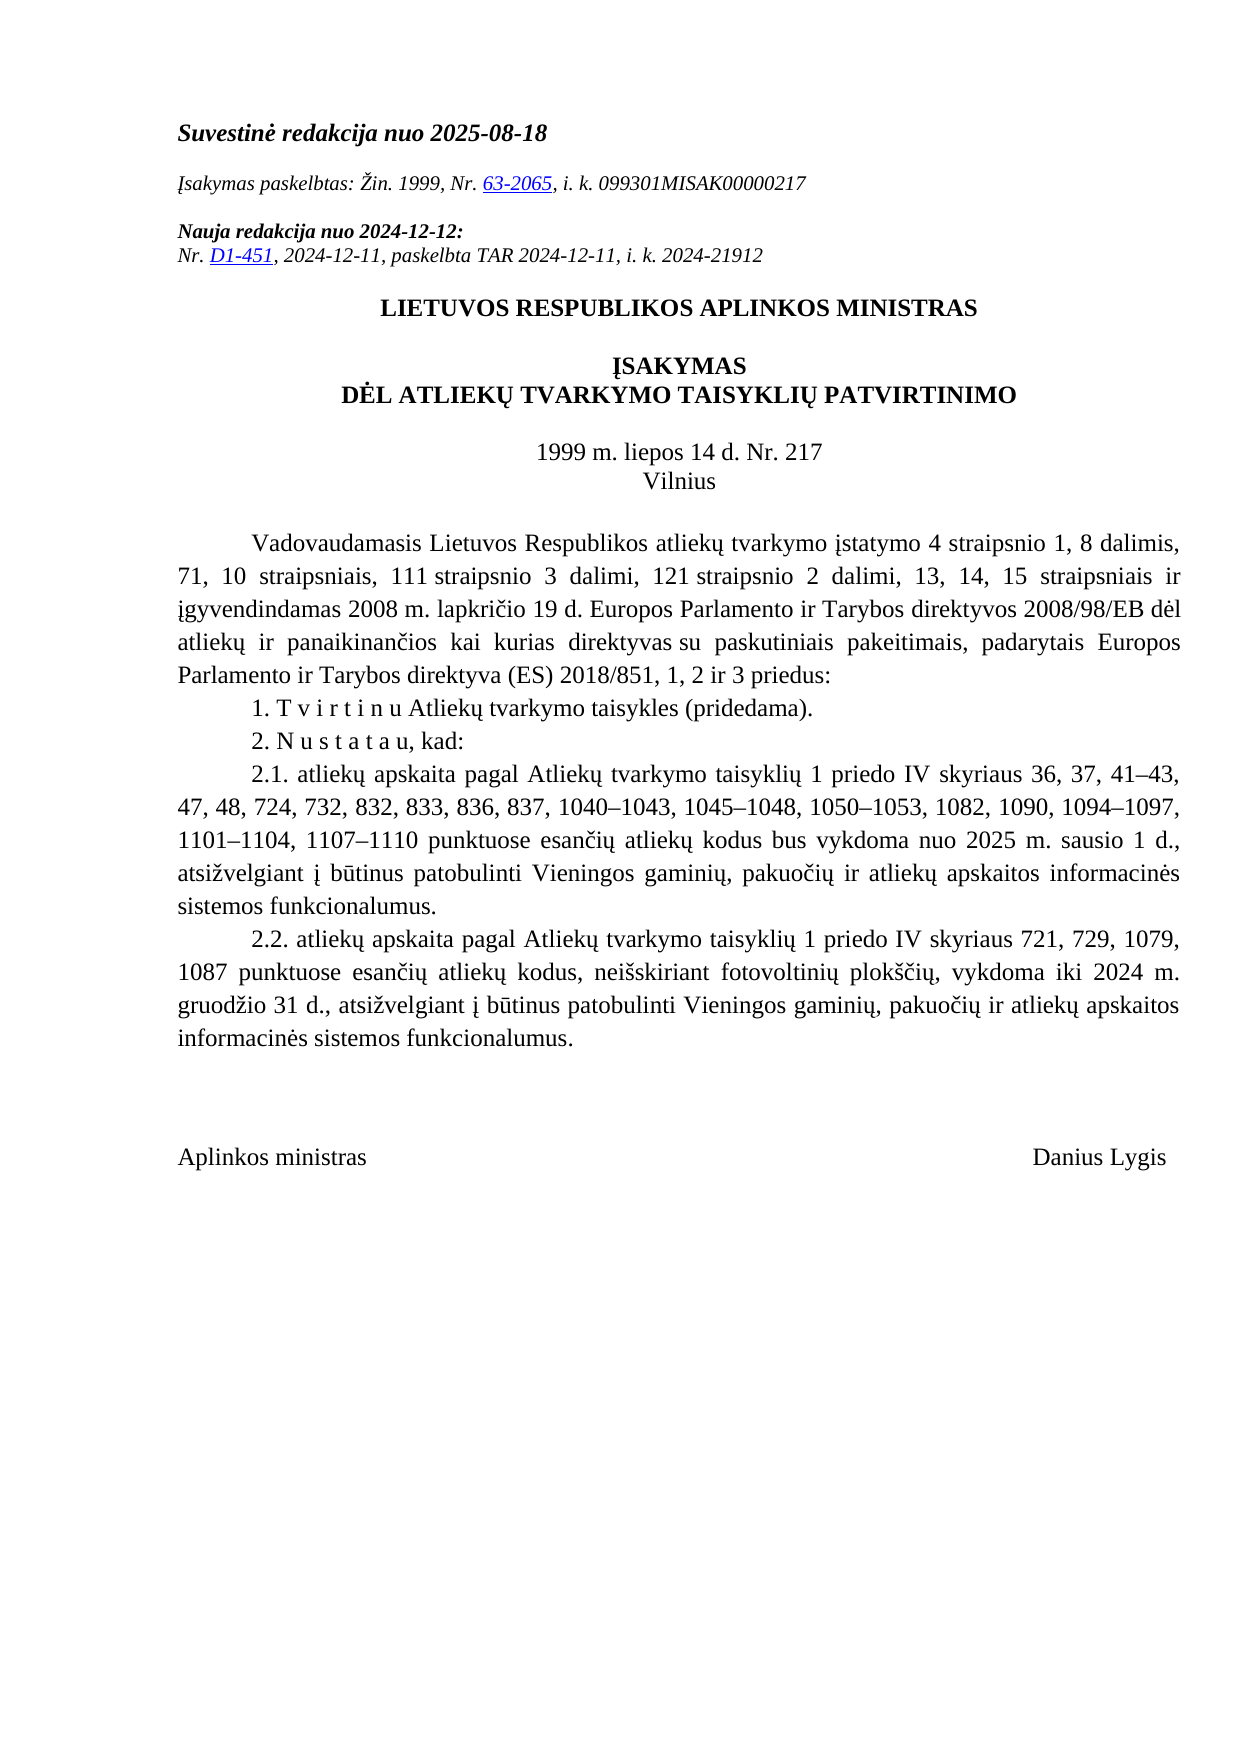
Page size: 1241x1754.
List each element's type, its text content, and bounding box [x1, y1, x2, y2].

text 2.2. atliekų apskaita pagal Atliekų tvarkymo taisyklių 1 priedo IV skyriaus 721, 729, 1079, 1087 punktuose esančių atliekų kodus, neišskiriant fotovoltinių plokščių, vykdoma iki 2024 m. gruodžio 31 d., atsižvelgiant į būtinus patobulinti Vieningos gaminių, pakuočių ir atliekų apskaitos informacinės sistemos funkcionalumus. [177, 924, 1181, 1052]
text DĖL ATLIEKŲ TVARKYMO TAISYKLIŲ PATVIRTINIMO [177, 380, 1181, 408]
text 2.1. atliekų apskaita pagal Atliekų tvarkymo taisyklių 1 priedo IV skyriaus 36, 37, 41–43, 47, 48, 724, 732, 832, 833, 836, 837, 1040–1043, 1045–1048, 1050–1053, 1082, 1090, 1094–1097, 1101–1104, 1107–1110 punktuose esančių atliekų kodus bus vykdoma nuo 2025 m. sausio 1 d., atsižvelgiant į būtinus patobulinti Vieningos gaminių, pakuočių ir atliekų apskaitos informacinės sistemos funkcionalumus. [177, 759, 1181, 920]
text Vadovaudamasis Lietuvos Respublikos atliekų tvarkymo įstatymo 4 straipsnio 1, 8 dalimis, 71, 10 straipsniais, 111 straipsnio 3 dalimi, 121 straipsnio 2 dalimi, 13, 14, 15 straipsniais ir įgyvendindamas 2008 m. lapkričio 19 d. Europos Parlamento ir Tarybos direktyvos 2008/98/EB dėl atliekų ir panaikinančios kai kurias direktyvas su paskutiniais pakeitimais, padarytais Europos Parlamento ir Tarybos direktyva (ES) 2018/851, 1, 2 ir 3 priedus: [177, 528, 1181, 689]
text Nauja redakcija nuo 2024-12-12: [177, 219, 1181, 243]
text LIETUVOS RESPUBLIKOS APLINKOS MINISTRAS [177, 293, 1181, 322]
text Suvestinė redakcija nuo 2025-08-18 [177, 118, 1181, 147]
text 2. N u s t a t a u, kad: [177, 726, 1181, 755]
text 1. T v i r t i n u Atliekų tvarkymo taisykles (pridedama). [177, 693, 1181, 722]
text 1999 m. liepos 14 d. Nr. 217 [177, 437, 1181, 466]
text Nr. D1-451, 2024-12-11, paskelbta TAR 2024-12-11, i. k. 2024-21912 [177, 243, 1181, 267]
text Aplinkos ministras Danius Lygis [177, 1142, 1181, 1171]
text Įsakymas paskelbtas: Žin. 1999, Nr. 63-2065, i. k. 099301MISAK00000217 [177, 171, 1181, 195]
text ĮSAKYMAS [177, 351, 1181, 380]
text Vilnius [177, 466, 1181, 495]
